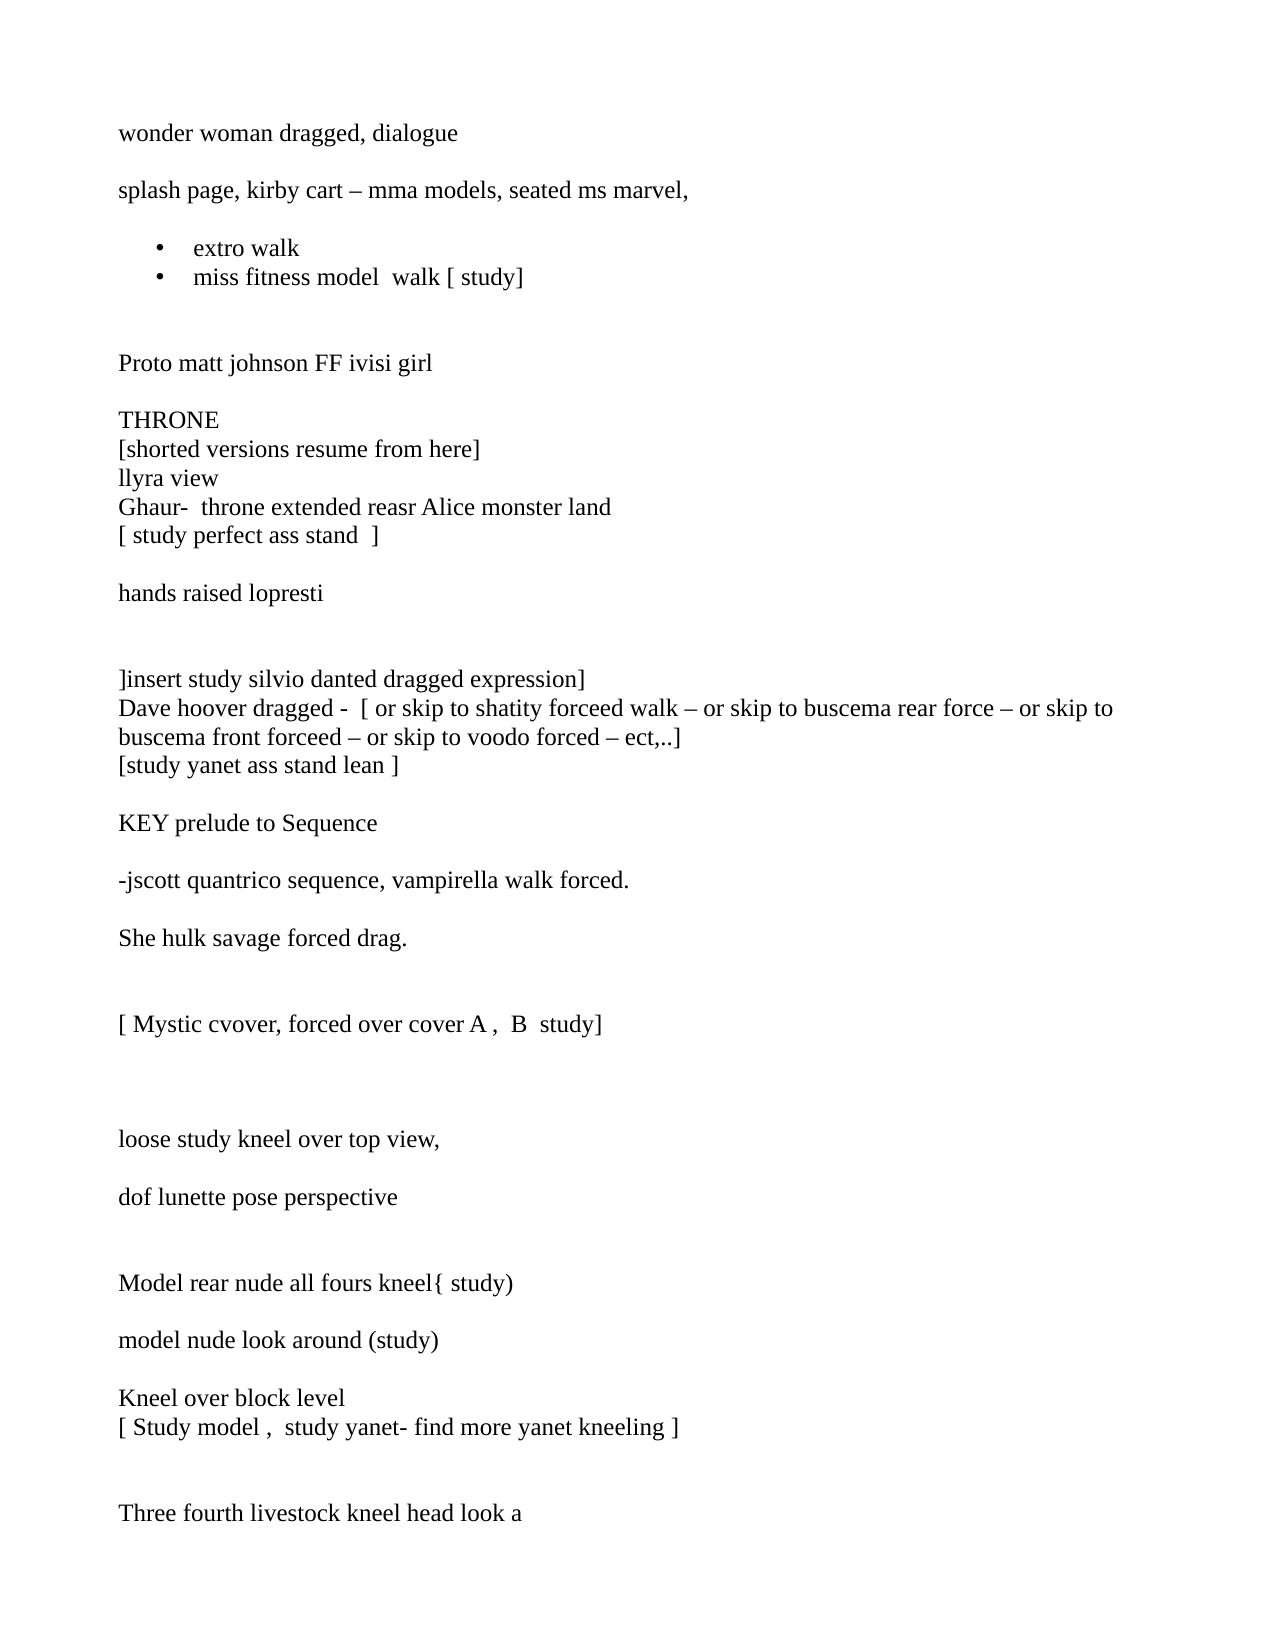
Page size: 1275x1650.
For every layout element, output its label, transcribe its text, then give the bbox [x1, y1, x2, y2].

text Three fourth livestock kneel head look a [118, 1498, 1157, 1527]
text Dave hoover dragged - [ or skip to shatity forceed walk – or skip to buscema rear force – or skip to buscema front forceed – or skip to voodo forced – ect,..] [118, 693, 1157, 751]
list extro walk [156, 233, 1157, 262]
text Proto matt johnson FF ivisi girl [118, 348, 1157, 377]
text Ghaur- throne extended reasr Alice monster land [118, 492, 1157, 521]
text [ study perfect ass stand ] [118, 521, 1157, 549]
list miss fitness model walk [ study] [156, 262, 1157, 291]
text splash page, kirby cart – mma models, seated ms marvel, [118, 176, 1157, 204]
text loose study kneel over top view, [118, 1124, 1157, 1153]
text [shorted versions resume from here] [118, 434, 1157, 463]
text THRONE [118, 406, 1157, 434]
text wonder woman dragged, dialogue [118, 118, 1157, 147]
text hands raised lopresti [118, 578, 1157, 607]
text [ Mystic cvover, forced over cover A , B study] [118, 1009, 1157, 1038]
text Kneel over block level [118, 1383, 1157, 1412]
text Model rear nude all fours kneel{ study) [118, 1268, 1157, 1297]
text -jscott quantrico sequence, vampirella walk forced. [118, 866, 1157, 894]
text model nude look around (study) [118, 1326, 1157, 1354]
text dof lunette pose perspective [118, 1182, 1157, 1211]
text [ Study model , study yanet- find more yanet kneeling ] [118, 1412, 1157, 1441]
text ]insert study silvio danted dragged expression] [118, 664, 1157, 693]
text llyra view [118, 463, 1157, 492]
text [study yanet ass stand lean ] [118, 751, 1157, 779]
text She hulk savage forced drag. [118, 923, 1157, 952]
text KEY prelude to Sequence [118, 808, 1157, 837]
